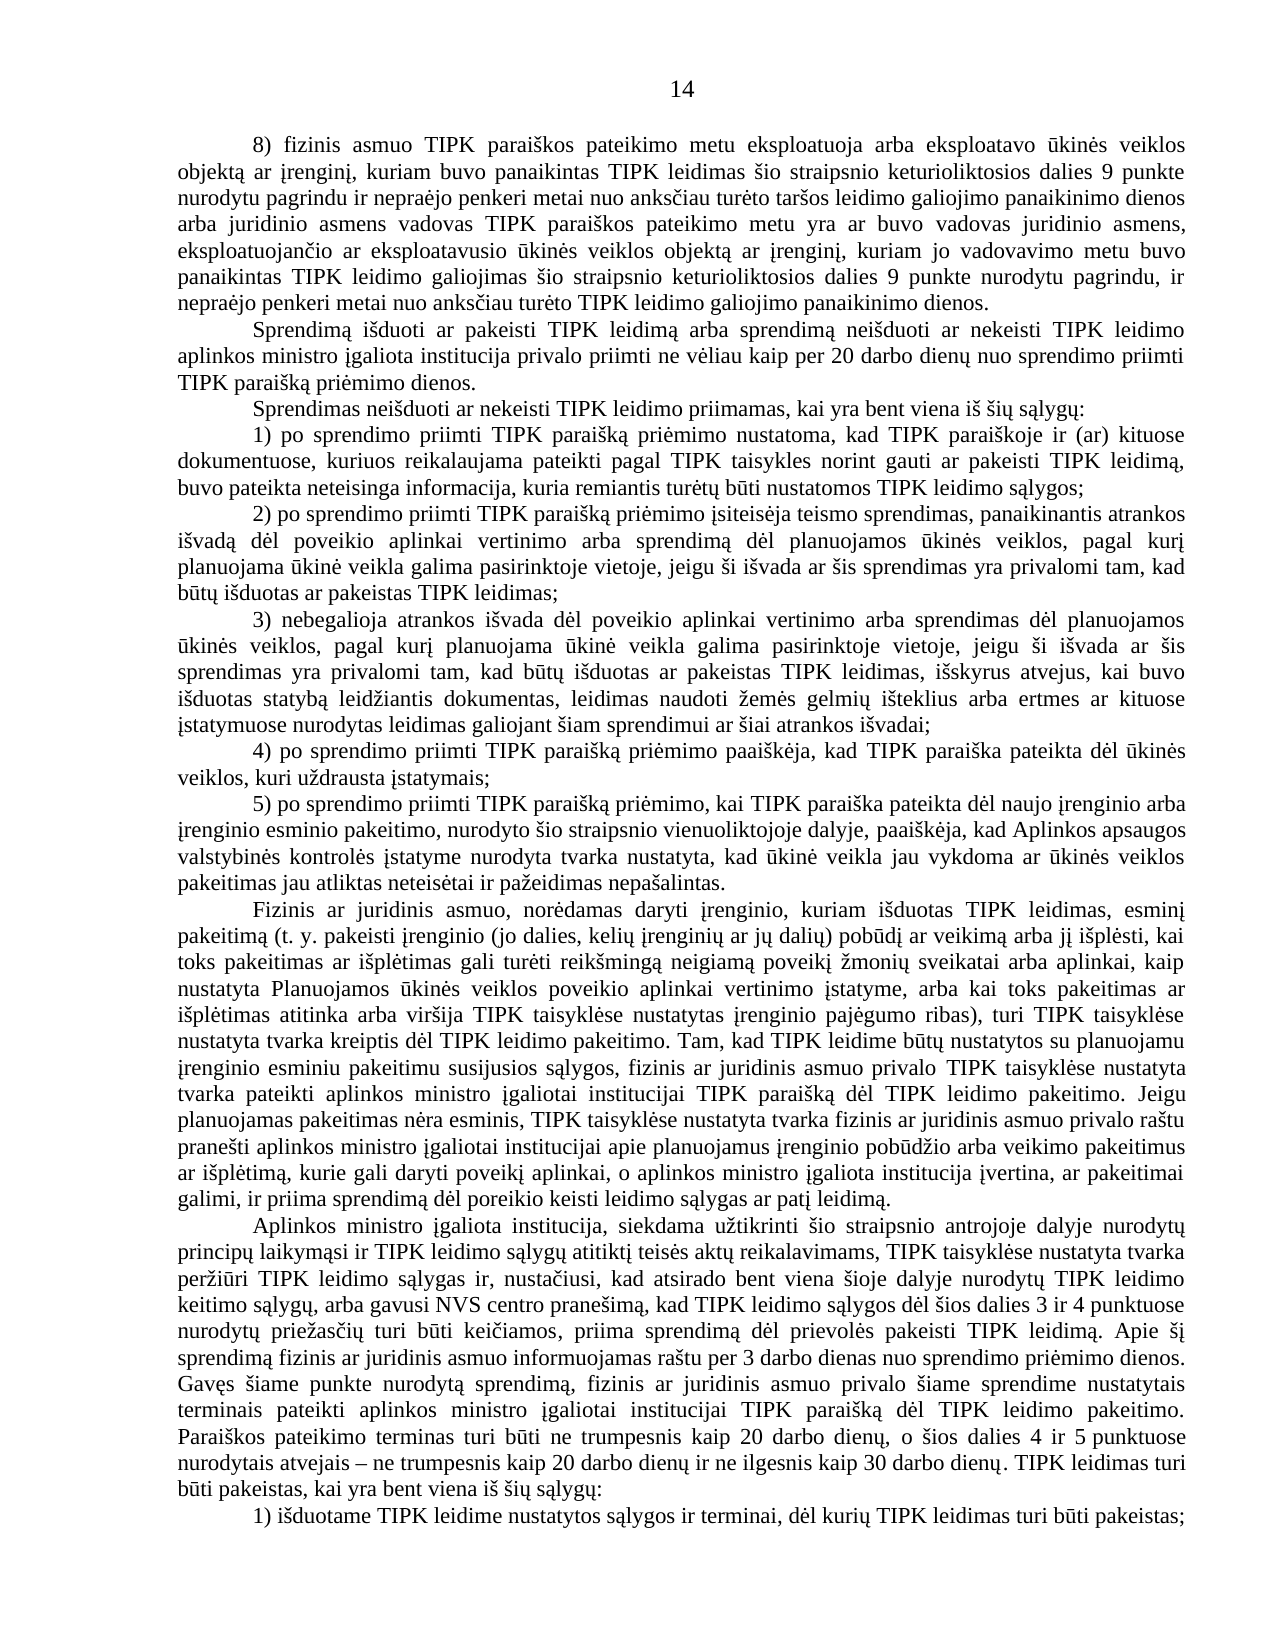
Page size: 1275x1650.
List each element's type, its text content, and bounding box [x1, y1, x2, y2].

text 4) po sprendimo priimti TIPK paraišką priėmimo paaiškėja, kad TIPK paraiška pateikta dėl ūkinės veiklos, kuri uždrausta įstatymais; [177, 737, 1186, 790]
text 3) nebegalioja atrankos išvada dėl poveikio aplinkai vertinimo arba sprendimas dėl planuojamos ūkinės veiklos, pagal kurį planuojama ūkinė veikla galima pasirinktoje vietoje, jeigu ši išvada ar šis sprendimas yra privalomi tam, kad būtų išduotas ar pakeistas TIPK leidimas, išskyrus atvejus, kai buvo išduotas statybą leidžiantis dokumentas, leidimas naudoti žemės gelmių išteklius arba ertmes ar kituose įstatymuose nurodytas leidimas galiojant šiam sprendimui ar šiai atrankos išvadai; [177, 606, 1186, 737]
text 2) po sprendimo priimti TIPK paraišką priėmimo įsiteisėja teismo sprendimas, panaikinantis atrankos išvadą dėl poveikio aplinkai vertinimo arba sprendimą dėl planuojamos ūkinės veiklos, pagal kurį planuojama ūkinė veikla galima pasirinktoje vietoje, jeigu ši išvada ar šis sprendimas yra privalomi tam, kad būtų išduotas ar pakeistas TIPK leidimas; [177, 500, 1186, 606]
text Sprendimas neišduoti ar nekeisti TIPK leidimo priimamas, kai yra bent viena iš šių sąlygų: [177, 395, 1186, 421]
text Fizinis ar juridinis asmuo, norėdamas daryti įrenginio, kuriam išduotas TIPK leidimas, esminį pakeitimą (t. y. pakeisti įrenginio (jo dalies, kelių įrenginių ar jų dalių) pobūdį ar veikimą arba jį išplėsti, kai toks pakeitimas ar išplėtimas gali turėti reikšmingą neigiamą poveikį žmonių sveikatai arba aplinkai, kaip nustatyta Planuojamos ūkinės veiklos poveikio aplinkai vertinimo įstatyme, arba kai toks pakeitimas ar išplėtimas atitinka arba viršija TIPK taisyklėse nustatytas įrenginio pajėgumo ribas), turi TIPK taisyklėse nustatyta tvarka kreiptis dėl TIPK leidimo pakeitimo. Tam, kad TIPK leidime būtų nustatytos su planuojamu įrenginio esminiu pakeitimu susijusios sąlygos, fizinis ar juridinis asmuo privalo TIPK taisyklėse nustatyta tvarka pateikti aplinkos ministro įgaliotai institucijai TIPK paraišką dėl TIPK leidimo pakeitimo. Jeigu planuojamas pakeitimas nėra esminis, TIPK taisyklėse nustatyta tvarka fizinis ar juridinis asmuo privalo raštu pranešti aplinkos ministro įgaliotai institucijai apie planuojamus įrenginio pobūdžio arba veikimo pakeitimus ar išplėtimą, kurie gali daryti poveikį aplinkai, o aplinkos ministro įgaliota institucija įvertina, ar pakeitimai galimi, ir priima sprendimą dėl poreikio keisti leidimo sąlygas ar patį leidimą. [177, 896, 1186, 1212]
text 1) išduotame TIPK leidime nustatytos sąlygos ir terminai, dėl kurių TIPK leidimas turi būti pakeistas; [177, 1502, 1186, 1528]
text Aplinkos ministro įgaliota institucija, siekdama užtikrinti šio straipsnio antrojoje dalyje nurodytų principų laikymąsi ir TIPK leidimo sąlygų atitiktį teisės aktų reikalavimams, TIPK taisyklėse nustatyta tvarka peržiūri TIPK leidimo sąlygas ir, nustačiusi, kad atsirado bent viena šioje dalyje nurodytų TIPK leidimo keitimo sąlygų, arba gavusi NVS centro pranešimą, kad TIPK leidimo sąlygos dėl šios dalies 3 ir 4 punktuose nurodytų priežasčių turi būti keičiamos, priima sprendimą dėl prievolės pakeisti TIPK leidimą. Apie šį sprendimą fizinis ar juridinis asmuo informuojamas raštu per 3 darbo dienas nuo sprendimo priėmimo dienos. Gavęs šiame punkte nurodytą sprendimą, fizinis ar juridinis asmuo privalo šiame sprendime nustatytais terminais pateikti aplinkos ministro įgaliotai institucijai TIPK paraišką dėl TIPK leidimo pakeitimo. Paraiškos pateikimo terminas turi būti ne trumpesnis kaip 20 darbo dienų, o šios dalies 4 ir 5 punktuose nurodytais atvejais – ne trumpesnis kaip 20 darbo dienų ir ne ilgesnis kaip 30 darbo dienų. TIPK leidimas turi būti pakeistas, kai yra bent viena iš šių sąlygų: [177, 1212, 1186, 1502]
text 5) po sprendimo priimti TIPK paraišką priėmimo, kai TIPK paraiška pateikta dėl naujo įrenginio arba įrenginio esminio pakeitimo, nurodyto šio straipsnio vienuoliktojoje dalyje, paaiškėja, kad Aplinkos apsaugos valstybinės kontrolės įstatyme nurodyta tvarka nustatyta, kad ūkinė veikla jau vykdoma ar ūkinės veiklos pakeitimas jau atliktas neteisėtai ir pažeidimas nepašalintas. [177, 790, 1186, 896]
text Sprendimą išduoti ar pakeisti TIPK leidimą arba sprendimą neišduoti ar nekeisti TIPK leidimo aplinkos ministro įgaliota institucija privalo priimti ne vėliau kaip per 20 darbo dienų nuo sprendimo priimti TIPK paraišką priėmimo dienos. [177, 316, 1186, 395]
text 1) po sprendimo priimti TIPK paraišką priėmimo nustatoma, kad TIPK paraiškoje ir (ar) kituose dokumentuose, kuriuos reikalaujama pateikti pagal TIPK taisykles norint gauti ar pakeisti TIPK leidimą, buvo pateikta neteisinga informacija, kuria remiantis turėtų būti nustatomos TIPK leidimo sąlygos; [177, 421, 1186, 500]
text 8) fizinis asmuo TIPK paraiškos pateikimo metu eksploatuoja arba eksploatavo ūkinės veiklos objektą ar įrenginį, kuriam buvo panaikintas TIPK leidimas šio straipsnio keturioliktosios dalies 9 punkte nurodytu pagrindu ir nepraėjo penkeri metai nuo anksčiau turėto taršos leidimo galiojimo panaikinimo dienos arba juridinio asmens vadovas TIPK paraiškos pateikimo metu yra ar buvo vadovas juridinio asmens, eksploatuojančio ar eksploatavusio ūkinės veiklos objektą ar įrenginį, kuriam jo vadovavimo metu buvo panaikintas TIPK leidimo galiojimas šio straipsnio keturioliktosios dalies 9 punkte nurodytu pagrindu, ir nepraėjo penkeri metai nuo anksčiau turėto TIPK leidimo galiojimo panaikinimo dienos. [177, 131, 1186, 316]
